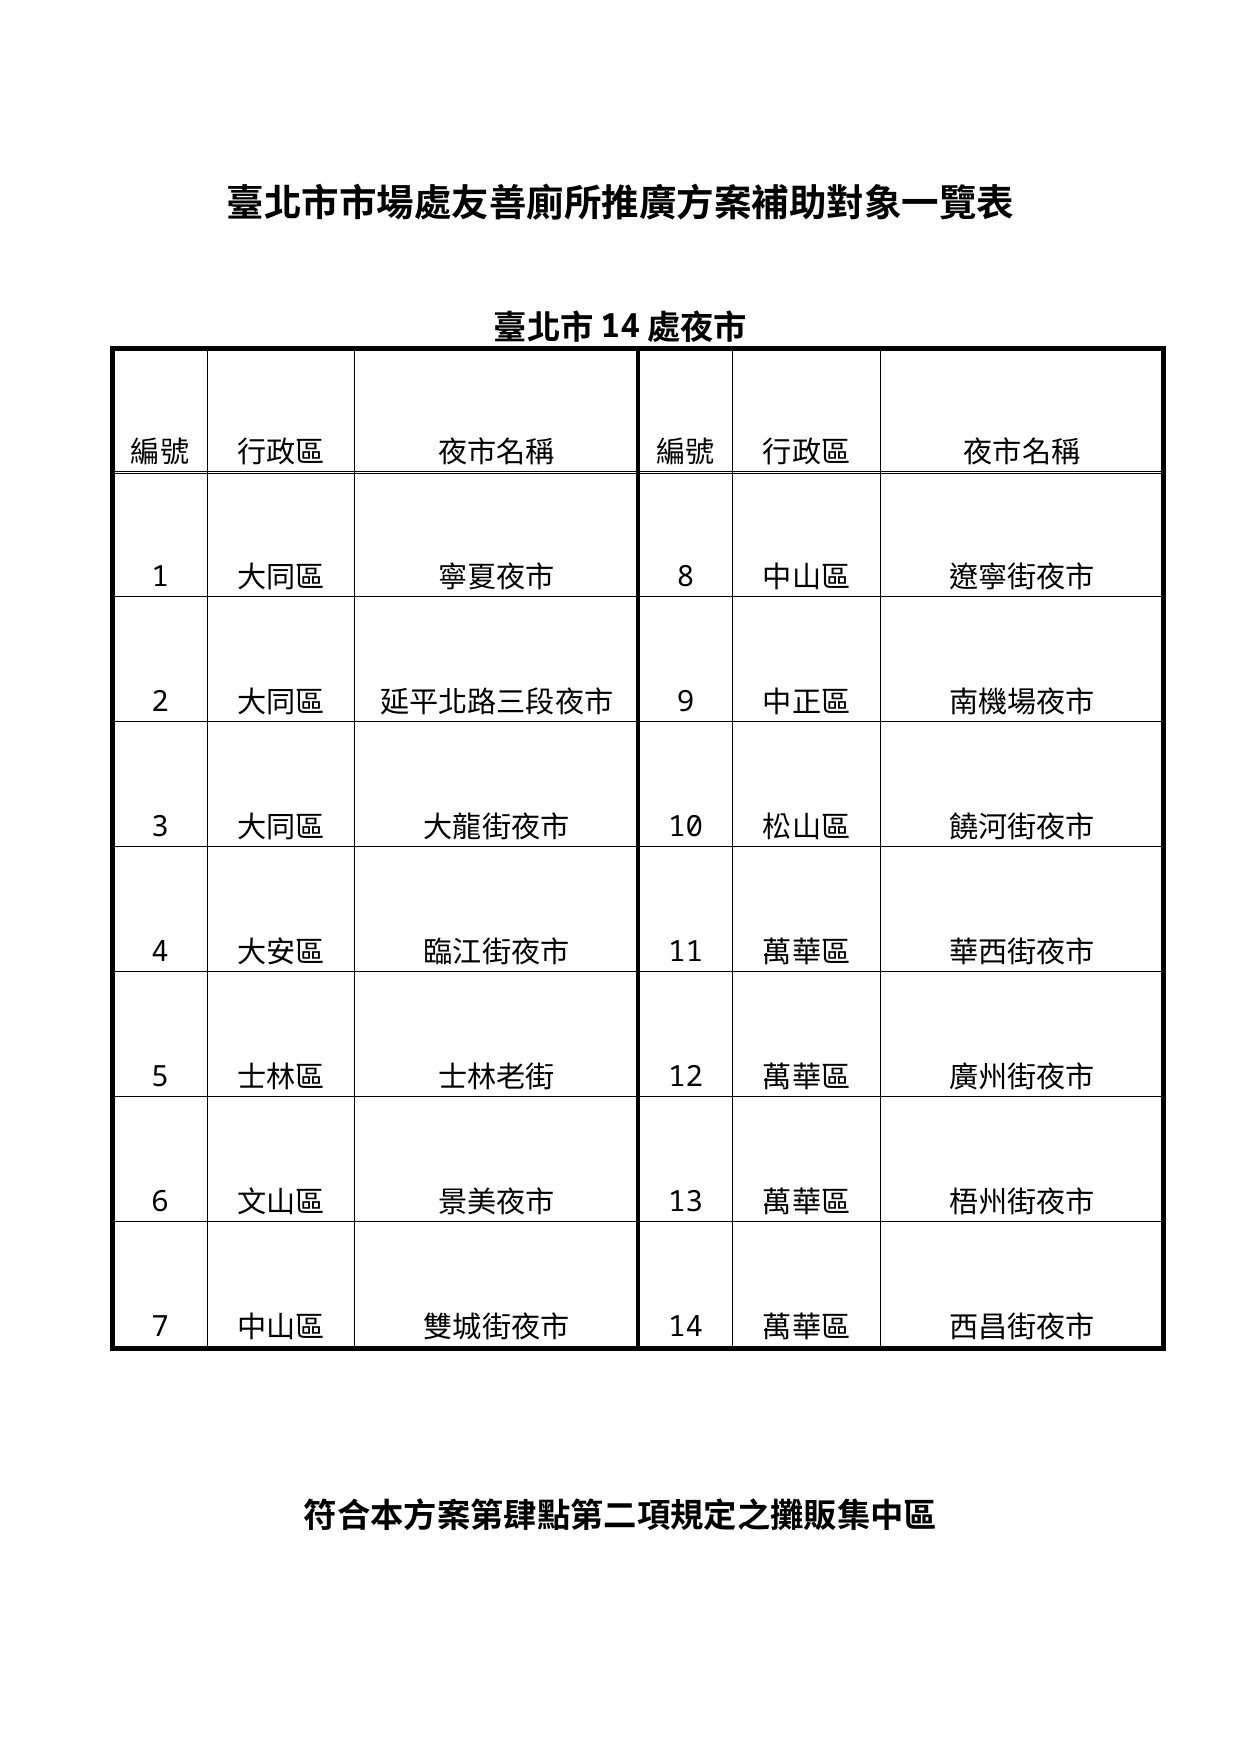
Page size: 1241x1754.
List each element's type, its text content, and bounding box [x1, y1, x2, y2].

table_cell 中山區 [208, 1222, 354, 1346]
table_cell 華西街夜市 [881, 847, 1161, 971]
table_cell 南機場夜市 [881, 597, 1161, 721]
text 符合本方案第肆點第二項規定之攤販集中區 [112, 1471, 1128, 1533]
table_cell 8 [640, 474, 732, 596]
table_cell 大同區 [208, 474, 354, 596]
text 臺北市市場處友善廁所推廣方案補助對象一覽表 [112, 158, 1128, 221]
table_header 編號 [640, 351, 732, 471]
table_cell 6 [115, 1097, 207, 1221]
table_cell 大龍街夜市 [355, 722, 636, 846]
table_cell 廣州街夜市 [881, 972, 1161, 1096]
table_cell 松山區 [733, 722, 880, 846]
table_cell 中正區 [733, 597, 880, 721]
table_cell 12 [640, 972, 732, 1096]
table_cell 13 [640, 1097, 732, 1221]
table_cell 4 [115, 847, 207, 971]
table_cell 士林區 [208, 972, 354, 1096]
table_cell 3 [115, 722, 207, 846]
table_cell 饒河街夜市 [881, 722, 1161, 846]
table_cell 遼寧街夜市 [881, 474, 1161, 596]
table_cell 文山區 [208, 1097, 354, 1221]
table_header 編號 [115, 351, 207, 471]
table_header 行政區 [208, 351, 354, 471]
table_cell 寧夏夜市 [355, 474, 636, 596]
table_cell 1 [115, 474, 207, 596]
table_cell 7 [115, 1222, 207, 1346]
table_cell 士林老街 [355, 972, 636, 1096]
table_cell 萬華區 [733, 847, 880, 971]
table_cell 萬華區 [733, 1222, 880, 1346]
table_cell 14 [640, 1222, 732, 1346]
table_cell 大同區 [208, 722, 354, 846]
table_cell 雙城街夜市 [355, 1222, 636, 1346]
table_cell 11 [640, 847, 732, 971]
table_header 夜市名稱 [881, 351, 1161, 471]
table_cell 中山區 [733, 474, 880, 596]
table_cell 9 [640, 597, 732, 721]
table_cell 10 [640, 722, 732, 846]
table_cell 梧州街夜市 [881, 1097, 1161, 1221]
table_cell 景美夜市 [355, 1097, 636, 1221]
table_cell 大同區 [208, 597, 354, 721]
table_cell 5 [115, 972, 207, 1096]
text 臺北市14處夜市 [112, 283, 1128, 346]
table_cell 西昌街夜市 [881, 1222, 1161, 1346]
table_cell 臨江街夜市 [355, 847, 636, 971]
table_cell 2 [115, 597, 207, 721]
table_cell 大安區 [208, 847, 354, 971]
table_cell 萬華區 [733, 1097, 880, 1221]
table_cell 萬華區 [733, 972, 880, 1096]
table_header 夜市名稱 [355, 351, 636, 471]
table_header 行政區 [733, 351, 880, 471]
table_cell 延平北路三段夜市 [355, 597, 636, 721]
